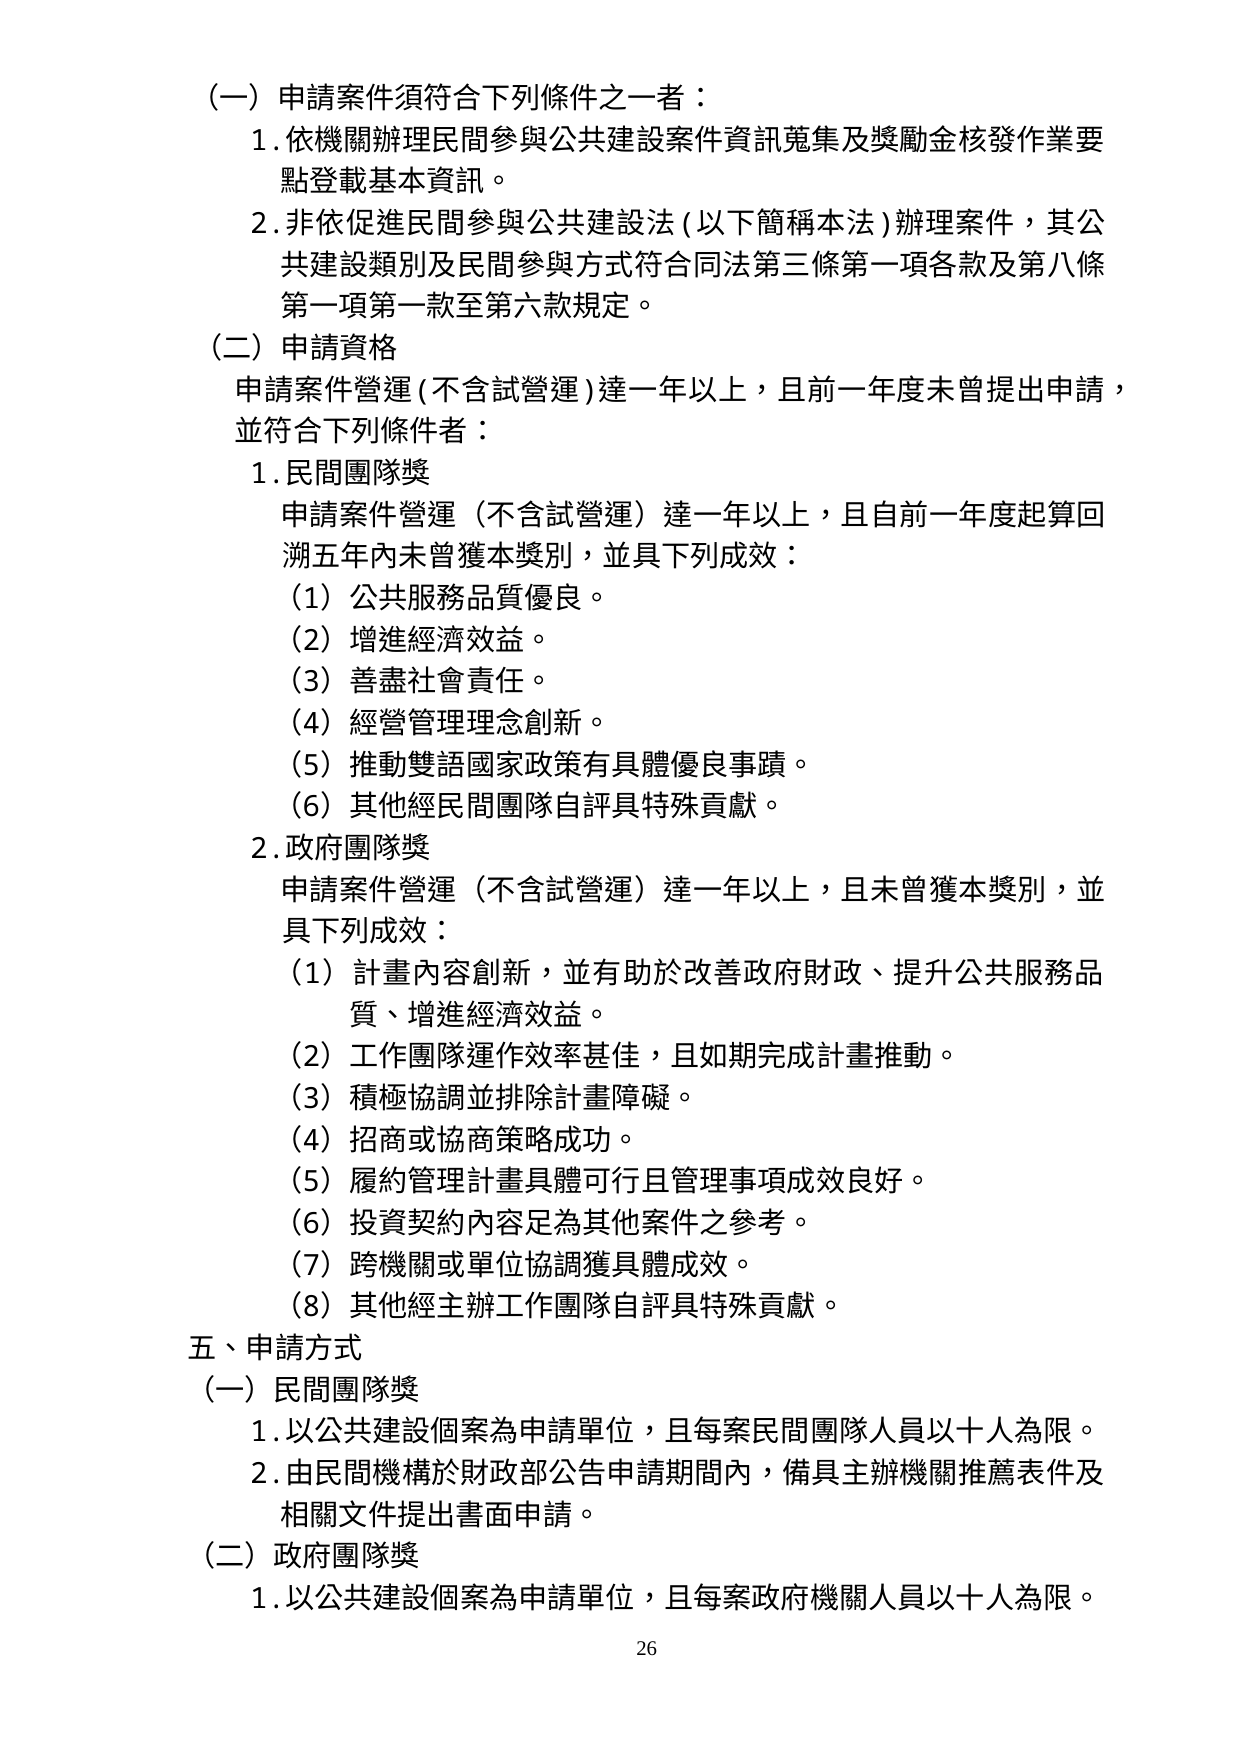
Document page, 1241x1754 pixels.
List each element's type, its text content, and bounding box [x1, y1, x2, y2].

text （一）申請案件須符合下列條件之一者： [190, 75, 1106, 117]
text 2.由民間機構於財政部公告申請期間內，備具主辦機關推薦表件及相關文件提出書面申請。 [250, 1450, 1106, 1533]
text （4）招商或協商策略成功。 [187, 1117, 1106, 1158]
text （1）計畫內容創新，並有助於改善政府財政、提升公共服務品質、增進經濟效益。 [273, 950, 1106, 1033]
text 1.依機關辦理民間參與公共建設案件資訊蒐集及獎勵金核發作業要點登載基本資訊。 [250, 117, 1106, 200]
text 申請案件營運（不含試營運）達一年以上，且未曾獲本獎別，並具下列成效： [280, 867, 1106, 950]
text 1.以公共建設個案為申請單位，且每案政府機關人員以十人為限。 [250, 1575, 1106, 1617]
text 2.非依促進民間參與公共建設法(以下簡稱本法)辦理案件，其公共建設類別及民間參與方式符合同法第三條第一項各款及第八條第一項第一款至第六款規定。 [250, 200, 1106, 325]
text （一）民間團隊獎 [186, 1367, 1106, 1408]
text 五、申請方式 [187, 1325, 1106, 1367]
text （7）跨機關或單位協調獲具體成效。 [187, 1242, 1106, 1283]
text （1）公共服務品質優良。 [187, 575, 1106, 617]
text （6）其他經民間團隊自評具特殊貢獻。 [187, 783, 1106, 825]
text （5）推動雙語國家政策有具體優良事蹟。 [187, 742, 1106, 783]
text （二）申請資格 [193, 325, 1106, 367]
text （4）經營管理理念創新。 [187, 700, 1106, 742]
text （二）政府團隊獎 [186, 1533, 1106, 1575]
text （3）善盡社會責任。 [187, 658, 1106, 700]
text 1.民間團隊獎 [250, 450, 1106, 492]
text （5）履約管理計畫具體可行且管理事項成效良好。 [187, 1158, 1106, 1200]
text （8）其他經主辦工作團隊自評具特殊貢獻。 [187, 1283, 1106, 1325]
text 申請案件營運（不含試營運）達一年以上，且自前一年度起算回溯五年內未曾獲本獎別，並具下列成效： [280, 492, 1106, 575]
text （2）工作團隊運作效率甚佳，且如期完成計畫推動。 [187, 1033, 1106, 1075]
text 申請案件營運(不含試營運)達一年以上，且前一年度未曾提出申請，並符合下列條件者： [234, 367, 1106, 450]
text （3）積極協調並排除計畫障礙。 [187, 1075, 1106, 1117]
text 2.政府團隊獎 [250, 825, 1106, 867]
text （6）投資契約內容足為其他案件之參考。 [187, 1200, 1106, 1242]
text 1.以公共建設個案為申請單位，且每案民間團隊人員以十人為限。 [250, 1408, 1106, 1450]
text （2）增進經濟效益。 [187, 617, 1106, 658]
